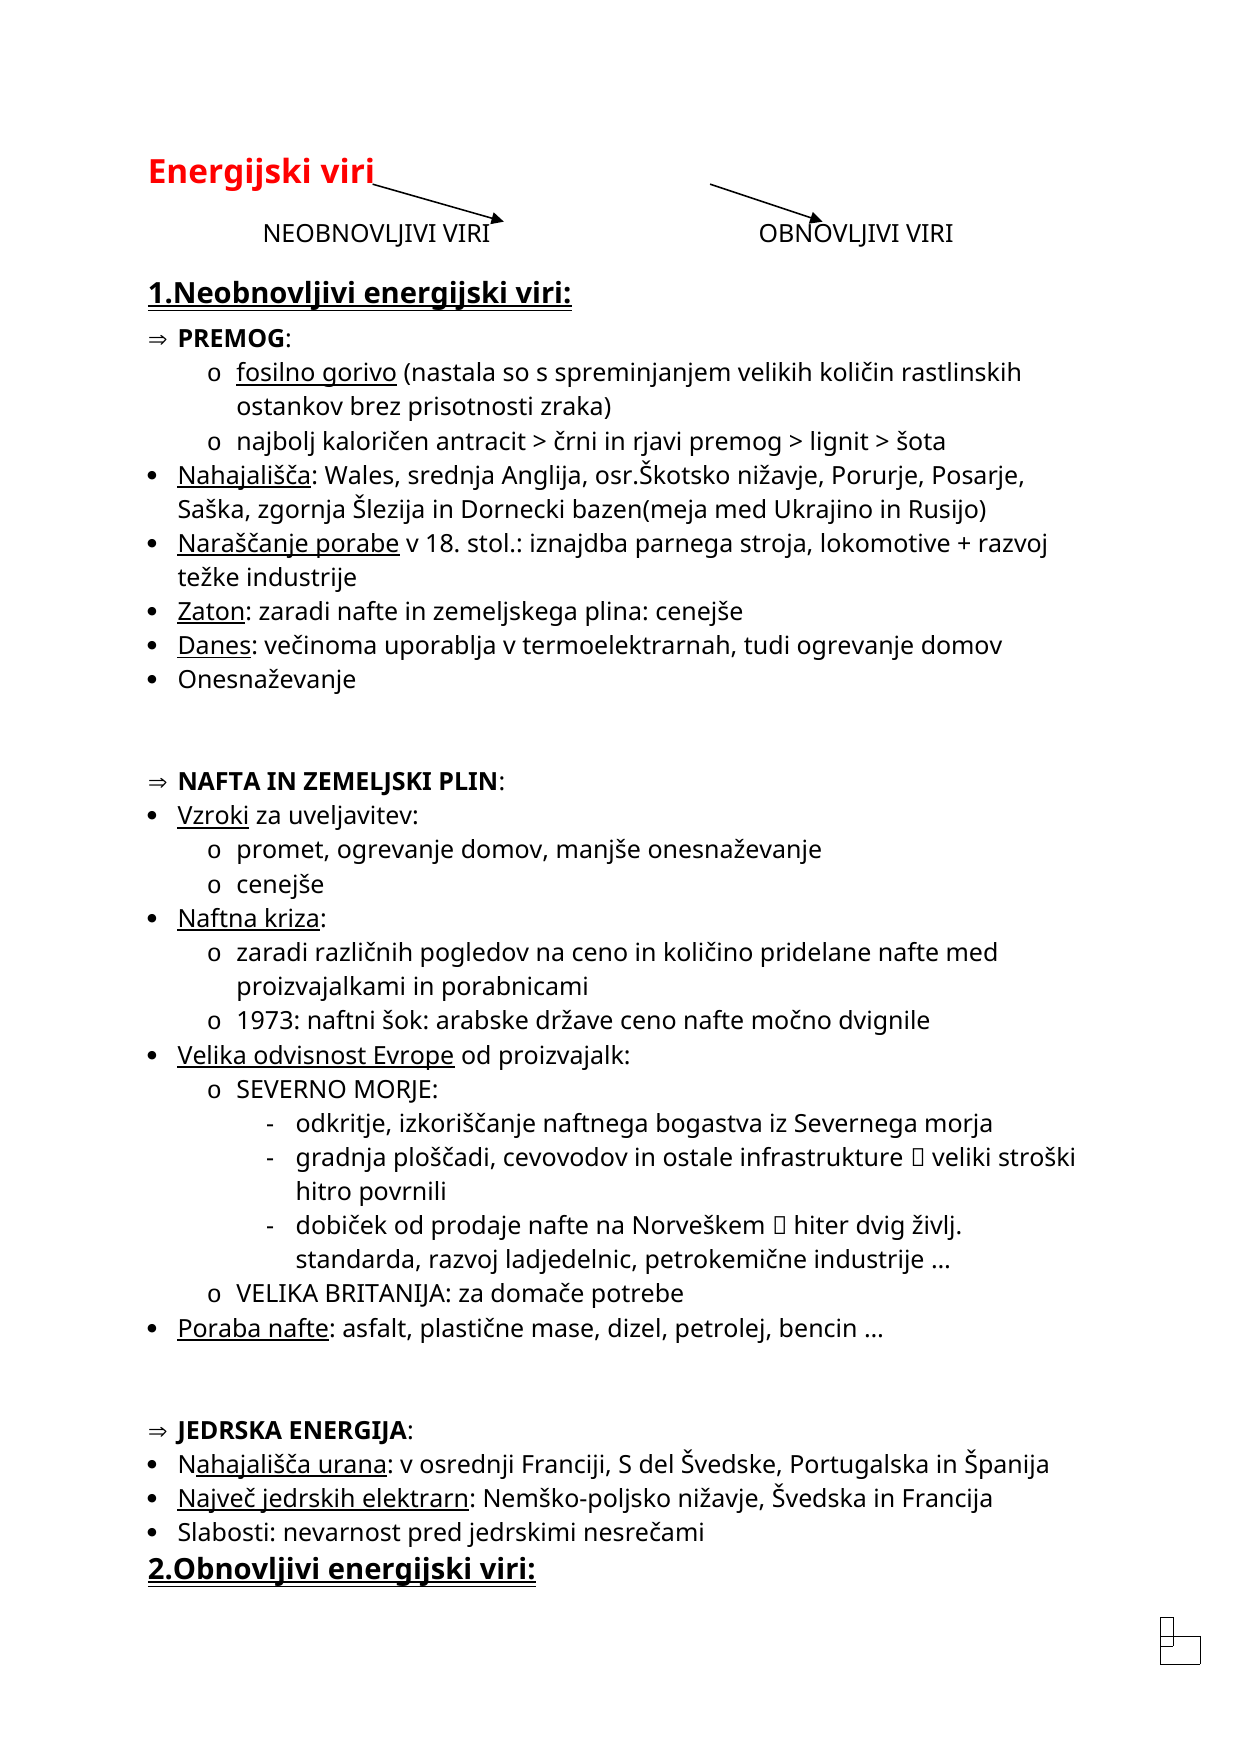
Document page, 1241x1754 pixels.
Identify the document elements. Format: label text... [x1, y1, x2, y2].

list Nahajališča urana: v osrednji Franciji, S del Švedske, Portugalska in Španija [148, 1446, 1093, 1481]
list JEDRSKA ENERGIJA: [148, 1412, 1093, 1446]
list gradnja ploščadi, cevovodov in ostale infrastrukture  veliki stroški hitro povrnili [266, 1140, 1093, 1208]
list Naraščanje porabe v 18. stol.: iznajdba parnega stroja, lokomotive + razvoj težke industrije [148, 526, 1093, 594]
list dobiček od prodaje nafte na Norveškem  hiter dvig življ. standarda, razvoj ladjedelnic, petrokemične industrije … [266, 1208, 1093, 1276]
text 1.Neobnovljivi energijski viri: [148, 272, 1093, 312]
list Onesnaževanje [148, 662, 1093, 696]
list VELIKA BRITANIJA: za domače potrebe [207, 1276, 1093, 1310]
list odkritje, izkoriščanje naftnega bogastva iz Severnega morja [266, 1106, 1093, 1140]
list PREMOG: [148, 321, 1093, 355]
list zaradi različnih pogledov na ceno in količino pridelane nafte med proizvajalkami in porabnicami [207, 935, 1093, 1003]
list cenejše [207, 866, 1093, 901]
list NAFTA IN ZEMELJSKI PLIN: [148, 764, 1093, 798]
list Poraba nafte: asfalt, plastične mase, dizel, petrolej, bencin … [148, 1310, 1093, 1344]
list Vzroki za uveljavitev: [148, 798, 1093, 832]
list SEVERNO MORJE: [207, 1071, 1093, 1106]
list najbolj kaloričen antracit > črni in rjavi premog > lignit > šota [207, 423, 1093, 457]
list Nahajališča: Wales, srednja Anglija, osr.Škotsko nižavje, Porurje, Posarje, Saška, zgornja Šlezija in Dornecki bazen(meja med Ukrajino in Rusijo) [148, 457, 1093, 526]
list Danes: večinoma uporablja v termoelektrarnah, tudi ogrevanje domov [148, 628, 1093, 662]
list Zaton: zaradi nafte in zemeljskega plina: cenejše [148, 594, 1093, 628]
list 1973: naftni šok: arabske države ceno nafte močno dvignile [207, 1003, 1093, 1037]
table_header NEOBNOVLJIVI VIRI [136, 216, 616, 250]
list Največ jedrskih elektrarn: Nemško-poljsko nižavje, Švedska in Francija [148, 1481, 1093, 1514]
list fosilno gorivo (nastala so s spreminjanjem velikih količin rastlinskih ostankov brez prisotnosti zraka) [207, 355, 1093, 423]
list Slabosti: nevarnost pred jedrskimi nesrečami [148, 1514, 1093, 1549]
text Energijski viri [148, 148, 1093, 193]
list Velika odvisnost Evrope od proizvajalk: [148, 1037, 1093, 1071]
table_header OBNOVLJIVI VIRI [616, 216, 1096, 250]
list promet, ogrevanje domov, manjše onesnaževanje [207, 832, 1093, 866]
text 2.Obnovljivi energijski viri: [148, 1549, 1093, 1588]
list Naftna kriza: [148, 901, 1093, 935]
